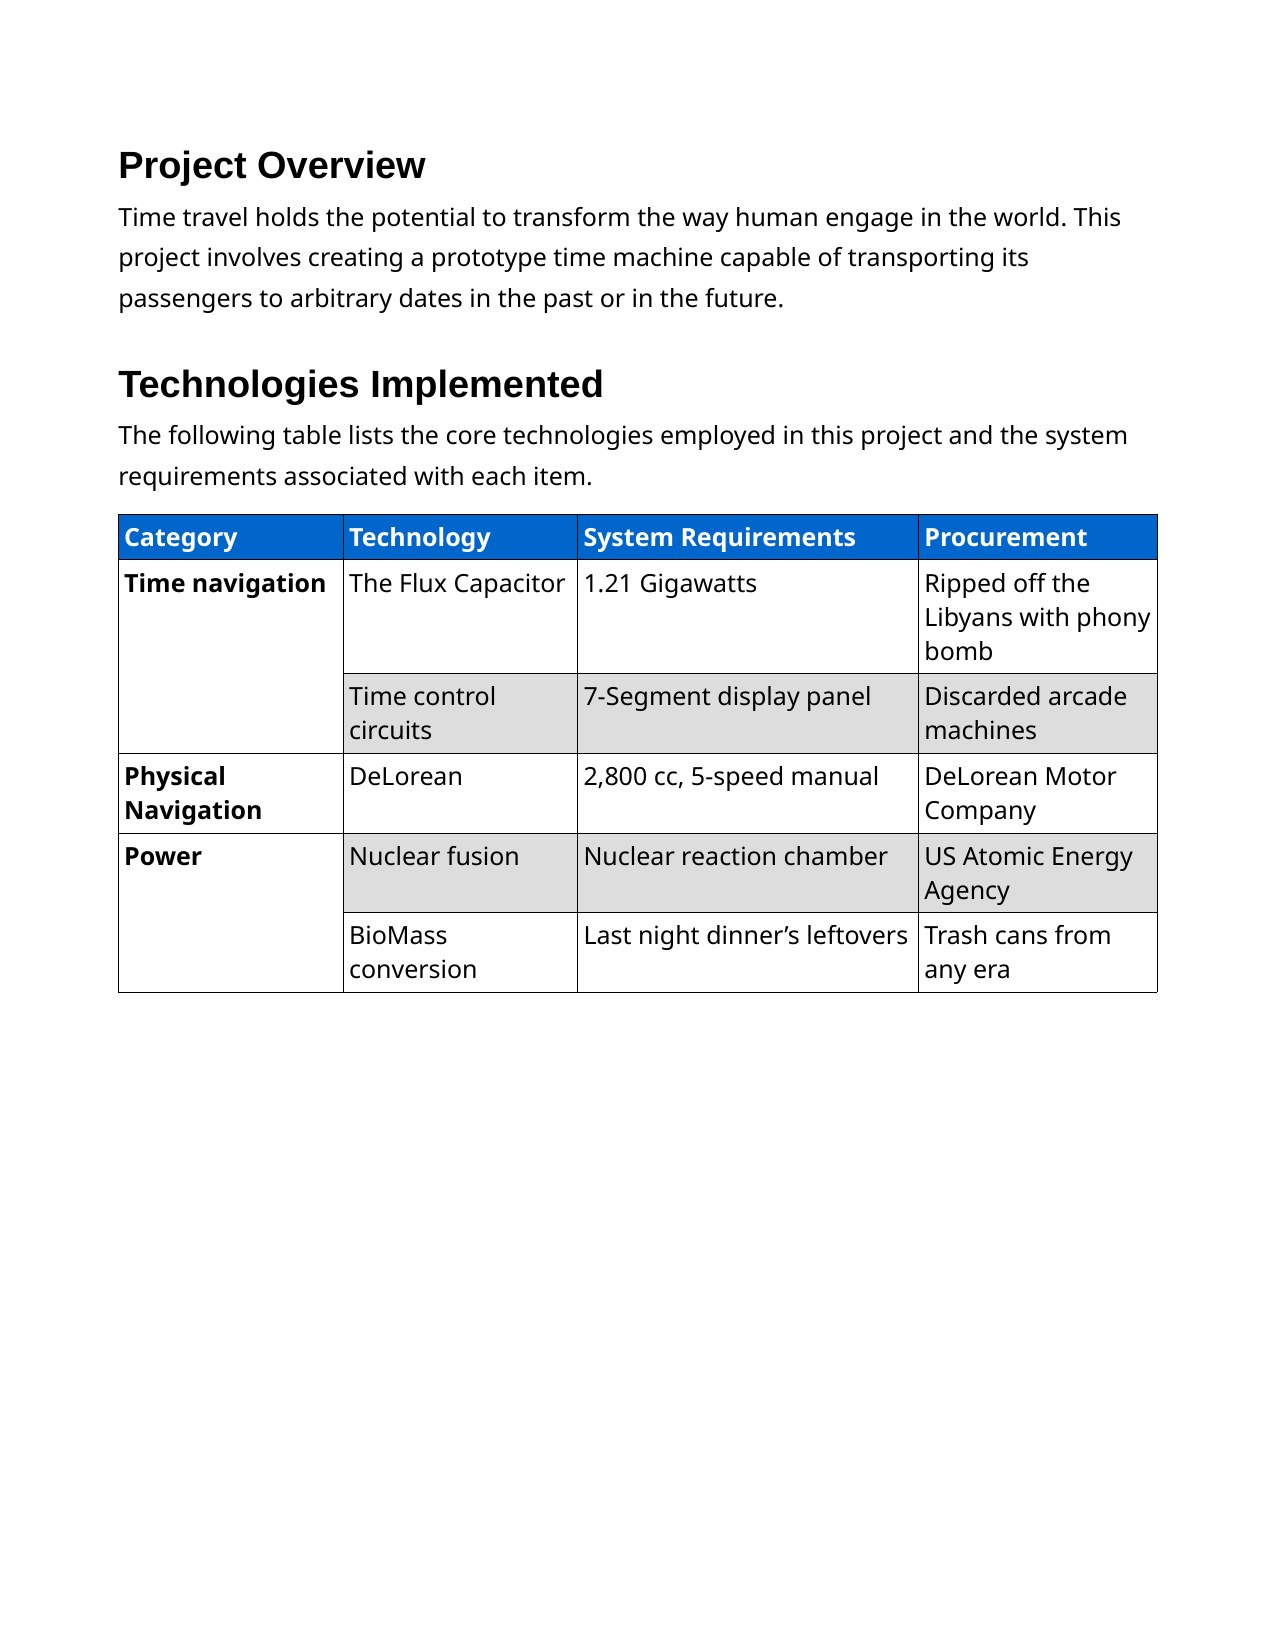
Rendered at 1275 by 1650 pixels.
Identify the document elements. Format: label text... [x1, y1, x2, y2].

subtitle Technologies Implemented [118, 361, 1157, 405]
text Time travel holds the potential to transform the way human engage in the world. This project involves creating a prototype time machine capable of transporting its passengers to arbitrary dates in the past or in the future. [118, 199, 1157, 315]
table_cell Trash cans from any era [919, 913, 1157, 992]
subtitle Project Overview [118, 143, 1157, 187]
table_cell Time control circuits [344, 674, 577, 753]
table_cell US Atomic Energy Agency [919, 834, 1157, 912]
table_cell Physical Navigation [119, 754, 343, 832]
table_cell Time navigation [119, 560, 343, 753]
table_cell Nuclear reaction chamber [578, 834, 918, 912]
table_cell BioMass conversion [344, 913, 577, 992]
table_cell Last night dinner’s leftovers [578, 913, 918, 992]
table_cell Discarded arcade machines [919, 674, 1157, 753]
table_cell DeLorean [344, 754, 577, 832]
table_cell Power [119, 834, 343, 992]
text The following table lists the core technologies employed in this project and the system requirements associated with each item. [118, 417, 1157, 492]
table_cell 2,800 cc, 5-speed manual [578, 754, 918, 832]
table_cell Ripped off the Libyans with phony bomb [919, 560, 1157, 673]
table_header Procurement [919, 515, 1157, 559]
table_header Technology [344, 515, 577, 559]
table_cell DeLorean Motor Company [919, 754, 1157, 832]
table_header System Requirements [578, 515, 918, 559]
table_cell 7-Segment display panel [578, 674, 918, 753]
table_cell Nuclear fusion [344, 834, 577, 912]
table_cell The Flux Capacitor [344, 560, 577, 673]
table_header Category [119, 515, 343, 559]
table_cell 1.21 Gigawatts [578, 560, 918, 673]
